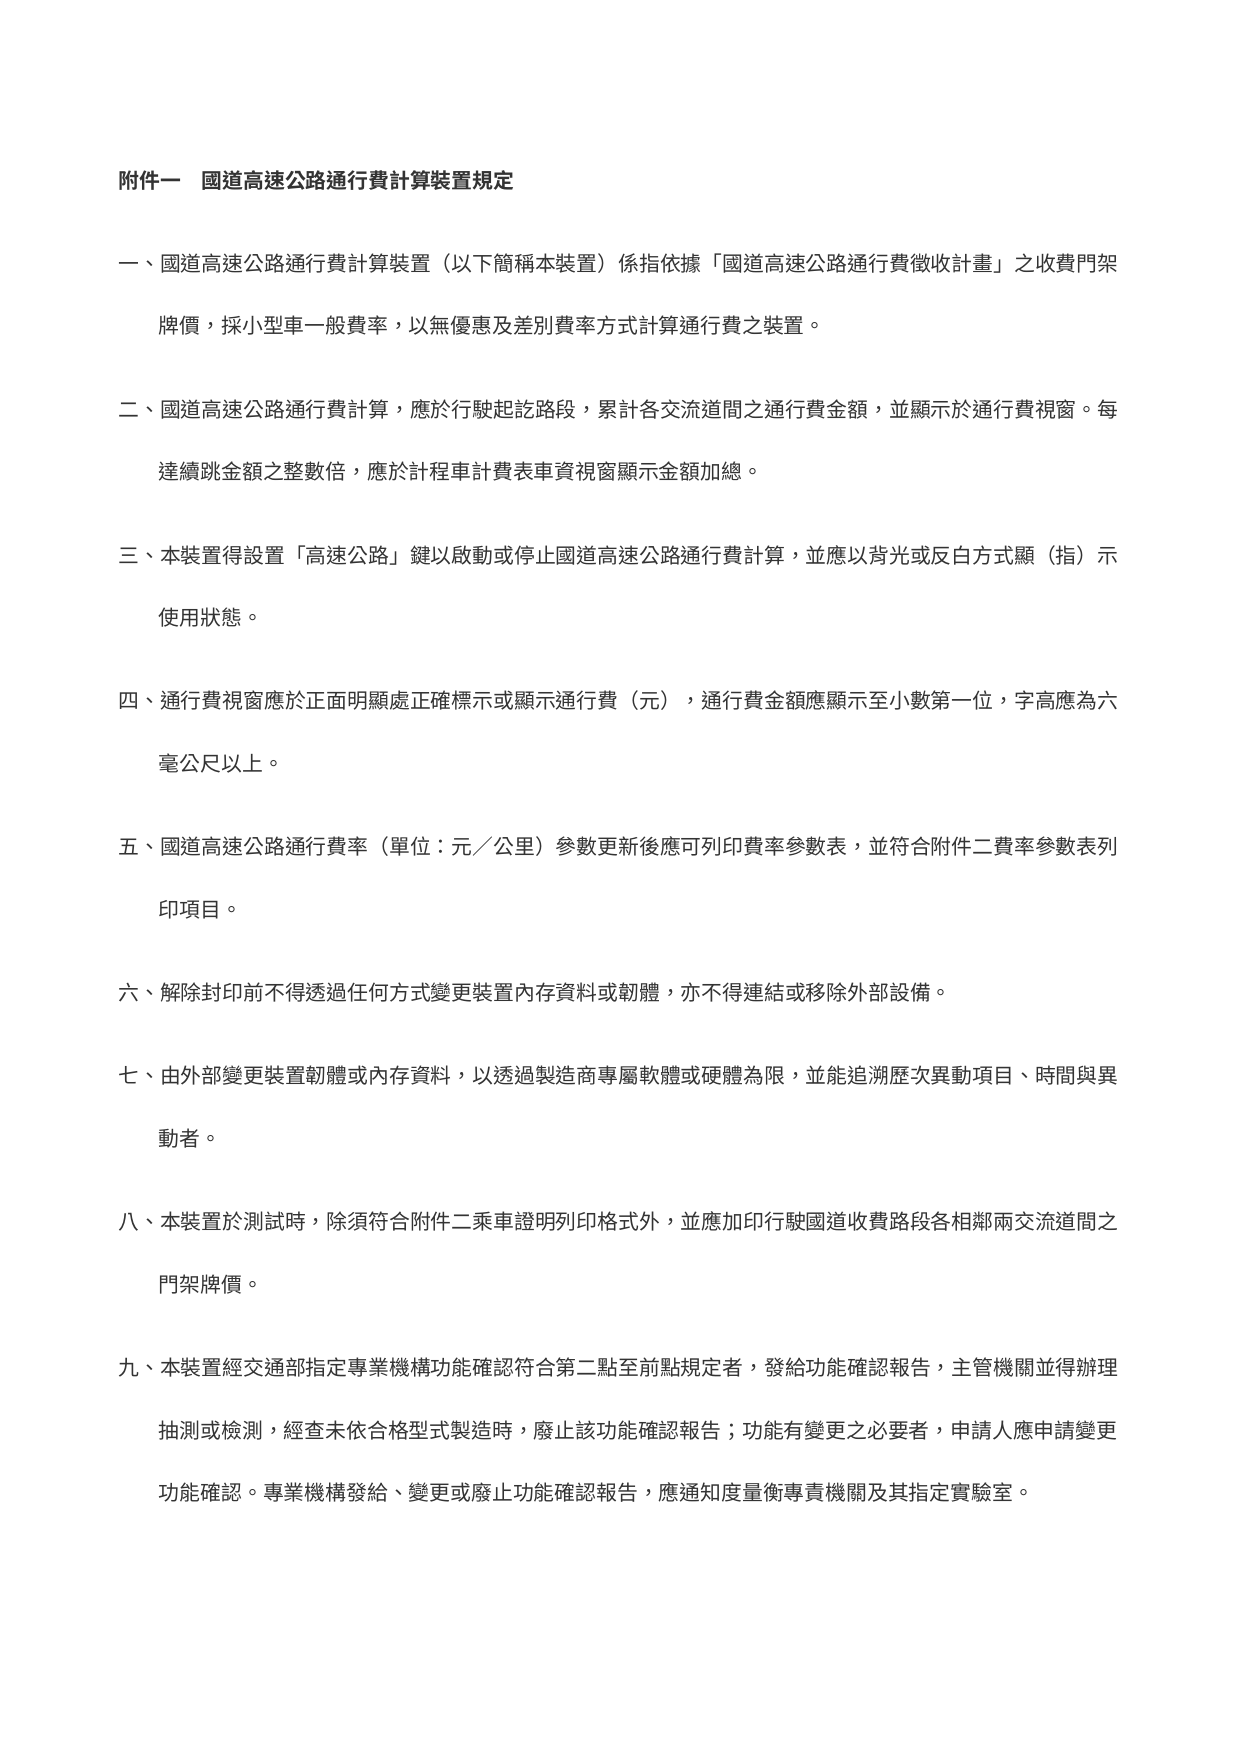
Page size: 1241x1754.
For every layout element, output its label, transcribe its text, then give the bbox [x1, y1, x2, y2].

text 八、本裝置於測試時，除須符合附件二乘車證明列印格式外，並應加印行駛國道收費路段各相鄰兩交流道間之門架牌價。 [118, 1179, 1122, 1304]
text 一、國道高速公路通行費計算裝置（以下簡稱本裝置）係指依據「國道高速公路通行費徵收計畫」之收費門架牌價，採小型車一般費率，以無優惠及差別費率方式計算通行費之裝置。 [118, 221, 1122, 346]
text 二、國道高速公路通行費計算，應於行駛起訖路段，累計各交流道間之通行費金額，並顯示於通行費視窗。每達續跳金額之整數倍，應於計程車計費表車資視窗顯示金額加總。 [118, 367, 1122, 492]
text 四、通行費視窗應於正面明顯處正確標示或顯示通行費（元），通行費金額應顯示至小數第一位，字高應為六毫公尺以上。 [118, 658, 1122, 783]
text 九、本裝置經交通部指定專業機構功能確認符合第二點至前點規定者，發給功能確認報告，主管機關並得辦理抽測或檢測，經查未依合格型式製造時，廢止該功能確認報告；功能有變更之必要者，申請人應申請變更功能確認。專業機構發給、變更或廢止功能確認報告，應通知度量衡專責機關及其指定實驗室。 [118, 1325, 1122, 1512]
text 五、國道高速公路通行費率（單位：元／公里）參數更新後應可列印費率參數表，並符合附件二費率參數表列印項目。 [118, 804, 1122, 929]
text 附件一 國道高速公路通行費計算裝置規定 [118, 137, 1122, 200]
text 七、由外部變更裝置韌體或內存資料，以透過製造商專屬軟體或硬體為限，並能追溯歷次異動項目、時間與異動者。 [118, 1033, 1122, 1158]
text 六、解除封印前不得透過任何方式變更裝置內存資料或韌體，亦不得連結或移除外部設備。 [118, 950, 1122, 1012]
text 三、本裝置得設置「高速公路」鍵以啟動或停止國道高速公路通行費計算，並應以背光或反白方式顯（指）示使用狀態。 [118, 512, 1122, 637]
